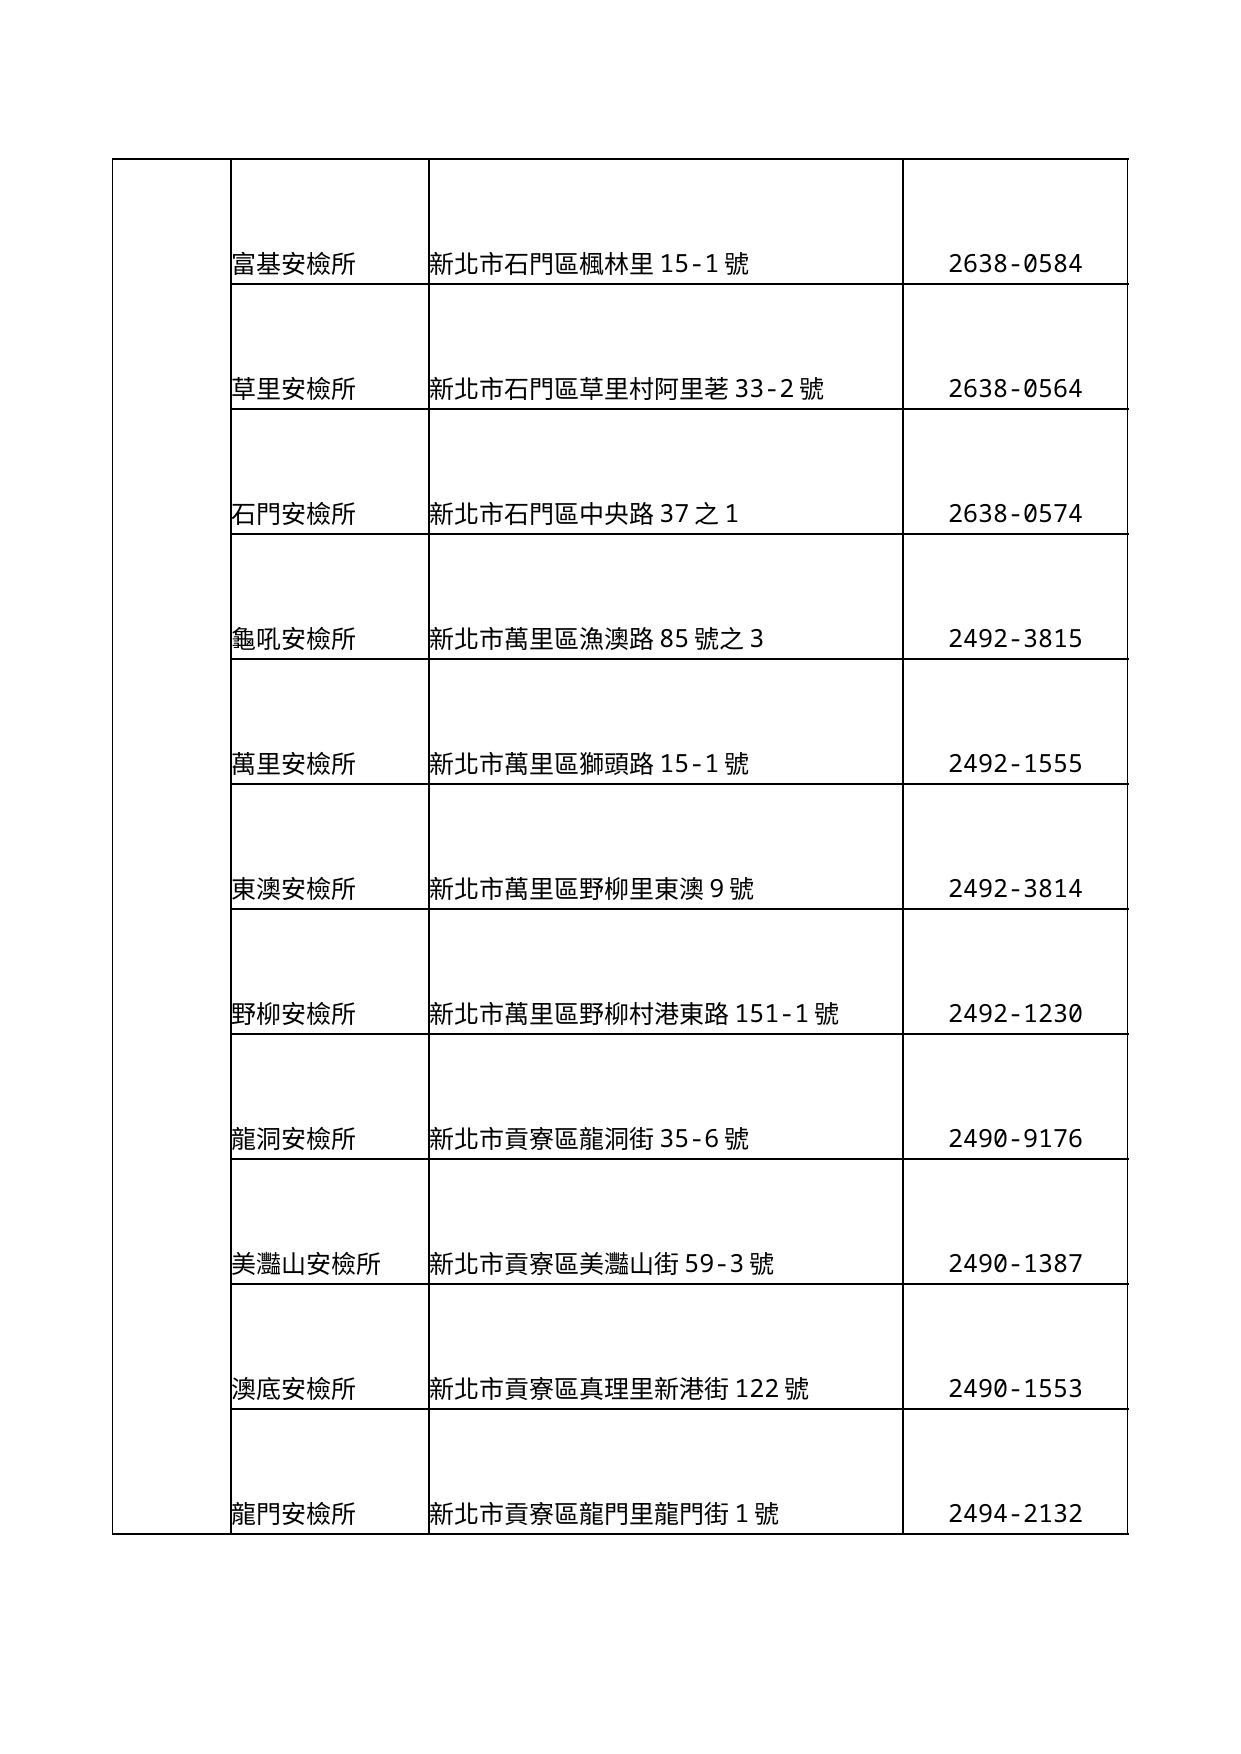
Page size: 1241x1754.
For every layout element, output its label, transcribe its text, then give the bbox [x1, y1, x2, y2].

table_cell 2490-9176 [904, 1035, 1127, 1158]
table_cell 新北市貢寮區真理里新港街122號 [430, 1285, 902, 1408]
table_cell 2638-0574 [904, 410, 1127, 533]
table_cell 2638-0564 [904, 285, 1127, 408]
table_cell [113, 160, 230, 1533]
table_cell 草里安檢所 [232, 285, 428, 408]
table_cell 新北市石門區草里村阿里荖33-2號 [430, 285, 902, 408]
table_cell 新北市萬里區獅頭路15-1號 [430, 660, 902, 783]
table_cell 2638-0584 [904, 160, 1127, 283]
table_cell 2492-3814 [904, 785, 1127, 908]
table_cell 2492-3815 [904, 535, 1127, 658]
table_cell 龍洞安檢所 [232, 1035, 428, 1158]
table_cell 新北市萬里區漁澳路85號之3 [430, 535, 902, 658]
table_cell 新北市萬里區野柳村港東路151-1號 [430, 910, 902, 1033]
table_cell 2490-1387 [904, 1160, 1127, 1283]
table_cell 新北市貢寮區美灩山街59-3號 [430, 1160, 902, 1283]
table_cell 新北市貢寮區龍門里龍門街1號 [430, 1410, 902, 1533]
table_cell 新北市萬里區野柳里東澳9號 [430, 785, 902, 908]
table_cell 美灩山安檢所 [232, 1160, 428, 1283]
table_cell 東澳安檢所 [232, 785, 428, 908]
table_cell 龜吼安檢所 [232, 535, 428, 658]
table_cell 2490-1553 [904, 1285, 1127, 1408]
table_cell 2494-2132 [904, 1410, 1127, 1533]
table_cell 新北市石門區中央路37之1 [430, 410, 902, 533]
table_cell 石門安檢所 [232, 410, 428, 533]
table_cell 新北市貢寮區龍洞街35-6號 [430, 1035, 902, 1158]
table_cell 新北市石門區楓林里15-1號 [430, 160, 902, 283]
table_cell 野柳安檢所 [232, 910, 428, 1033]
table_cell 2492-1230 [904, 910, 1127, 1033]
table_cell 富基安檢所 [232, 160, 428, 283]
table_cell 2492-1555 [904, 660, 1127, 783]
table_cell 萬里安檢所 [232, 660, 428, 783]
table_cell 澳底安檢所 [232, 1285, 428, 1408]
table_cell 龍門安檢所 [232, 1410, 428, 1533]
